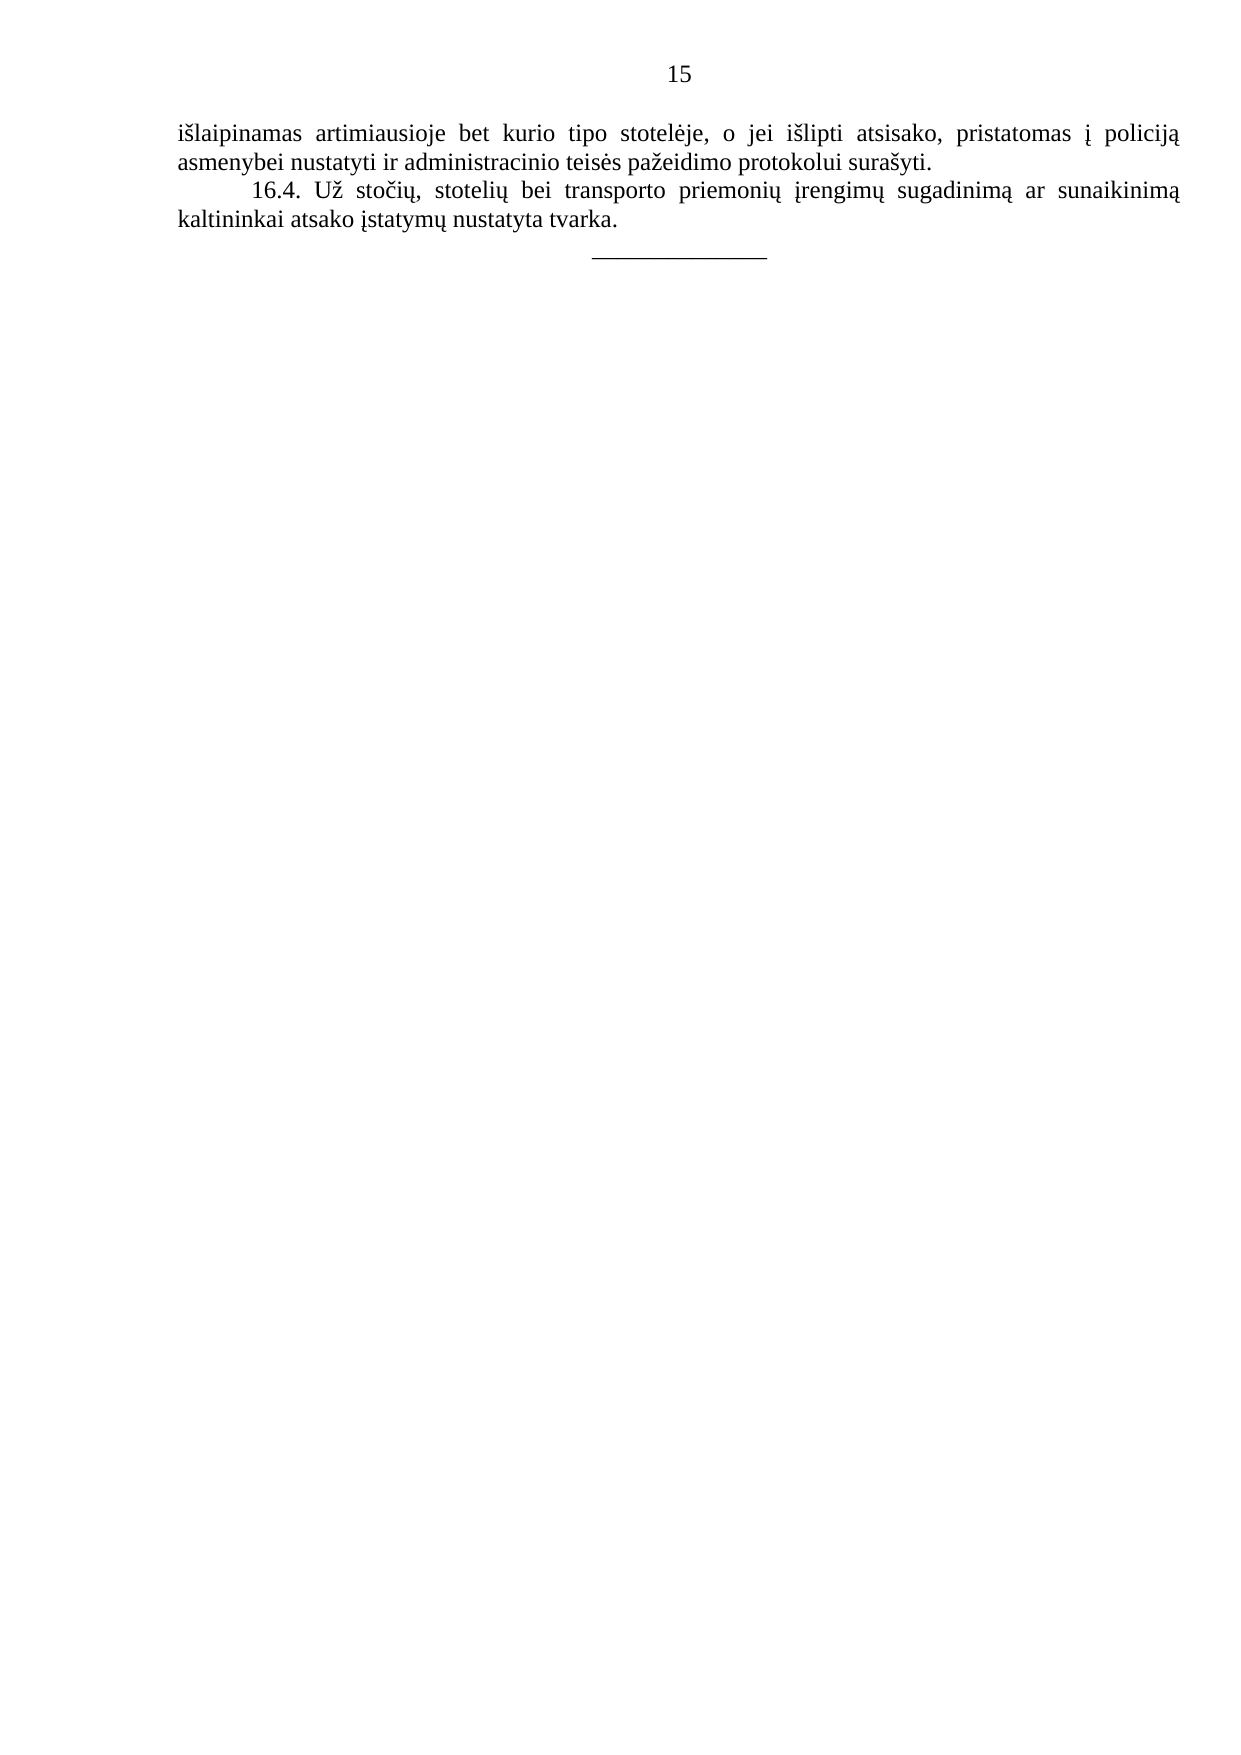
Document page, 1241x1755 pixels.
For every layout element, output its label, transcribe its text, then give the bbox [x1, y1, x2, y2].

text išlaipinamas artimiausioje bet kurio tipo stotelėje, o jei išlipti atsisako, pristatomas į policiją asmenybei nustatyti ir administracinio teisės pažeidimo protokolui surašyti. [177, 118, 1181, 176]
text 16.4. Už stočių, stotelių bei transporto priemonių įrengimų sugadinimą ar sunaikinimą kaltininkai atsako įstatymų nustatyta tvarka. [177, 176, 1181, 233]
text ______________ [177, 233, 1181, 262]
